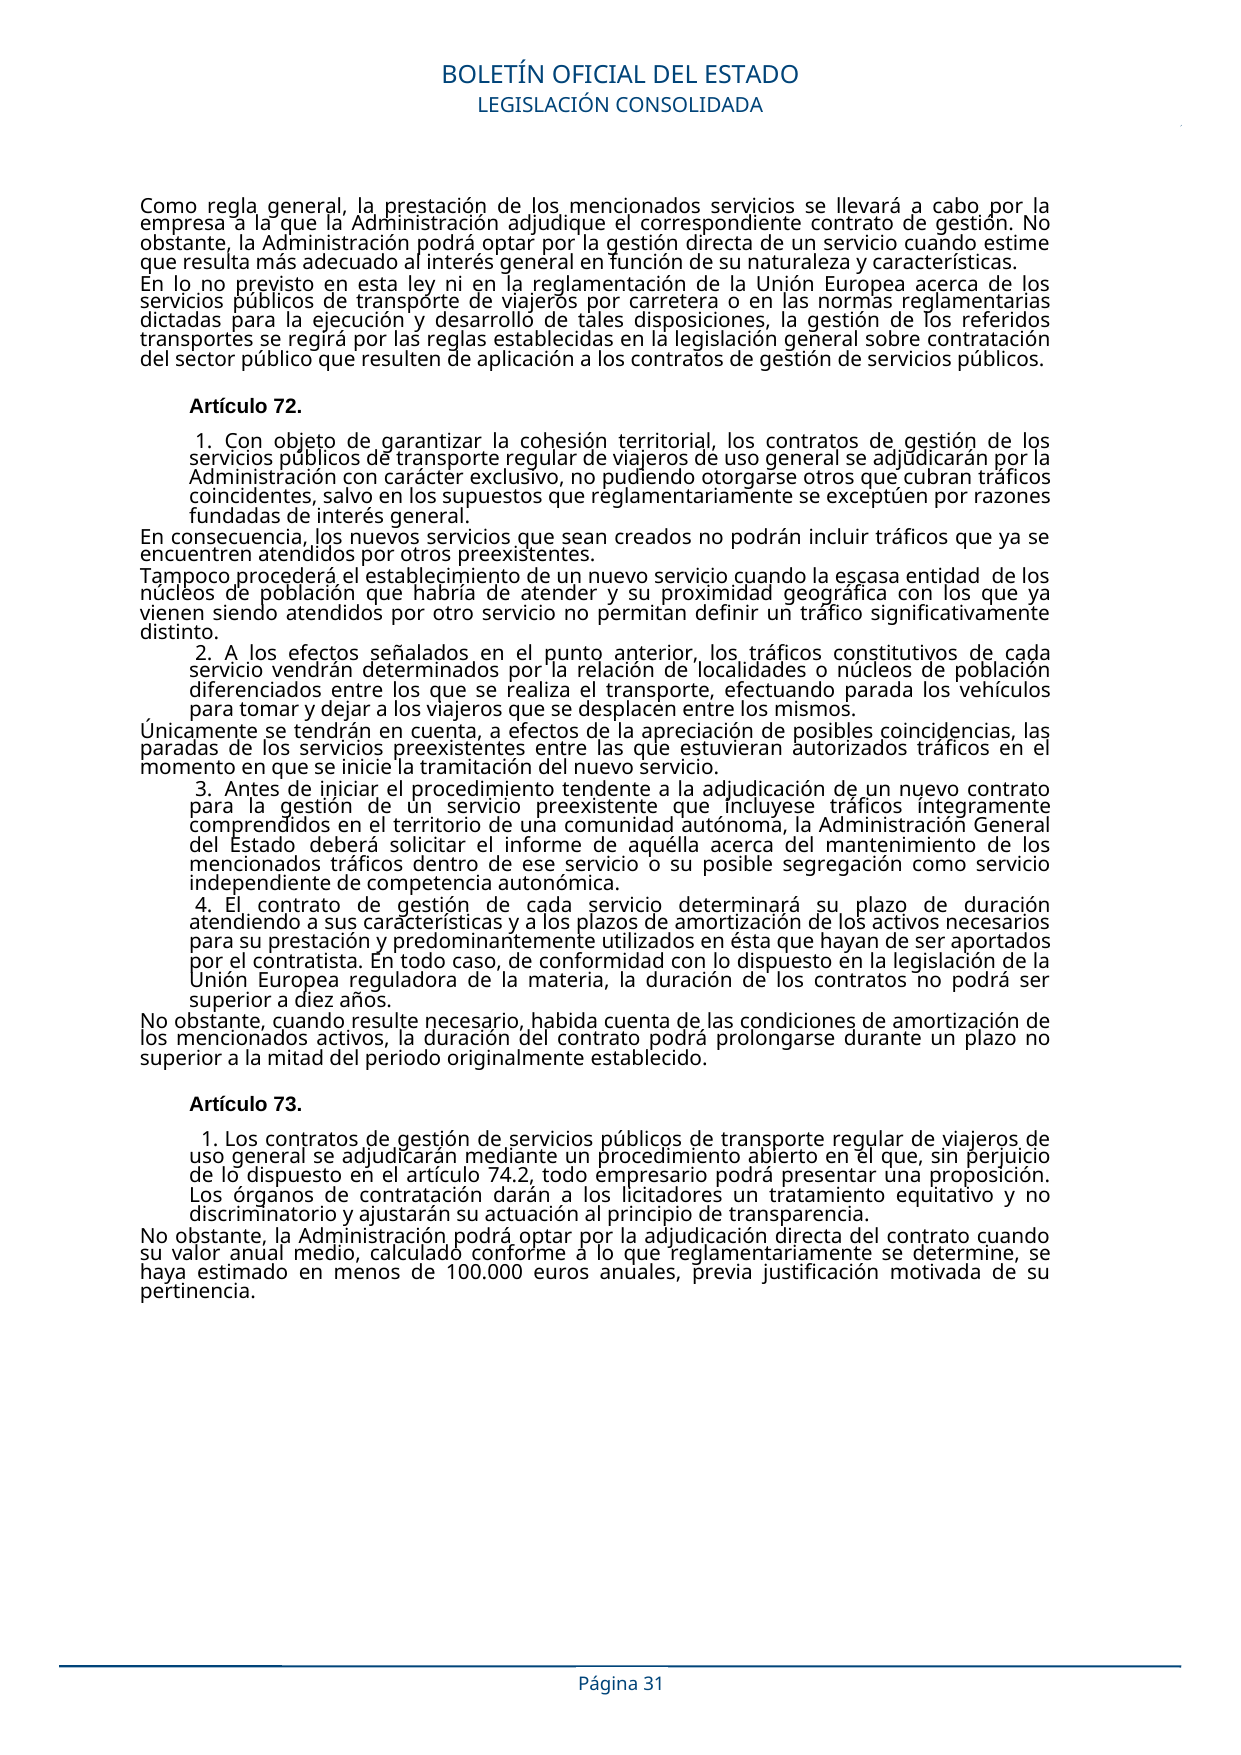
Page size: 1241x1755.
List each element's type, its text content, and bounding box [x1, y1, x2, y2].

text En lo no previsto en esta ley ni en la reglamentación de la Unión Europea acerca de los servicios públicos de transporte de viajeros por carretera o en las normas reglamentarias dictadas para la ejecución y desarrollo de tales disposiciones, la gestión de los referidos transportes se regirá por las reglas establecidas en la legislación general sobre contratación del sector público que resulten de aplicación a los contratos de gestión de servicios públicos. [139, 276, 1052, 372]
list Los contratos de gestión de servicios públicos de transporte regular de viajeros de uso general se adjudicarán mediante un procedimiento abierto en el que, sin perjuicio de lo dispuesto en el artículo 74.2, todo empresario podrá presentar una proposición. Los órganos de contratación darán a los licitadores un tratamiento equitativo y no discriminatorio y ajustarán su actuación al principio de transparencia. [165, 1131, 1052, 1228]
list Antes de iniciar el procedimiento tendente a la adjudicación de un nuevo contrato para la gestión de un servicio preexistente que incluyese tráficos íntegramente comprendidos en el territorio de una comunidad autónoma, la Administración General del Estado deberá solicitar el informe de aquélla acerca del mantenimiento de los mencionados tráficos dentro de ese servicio o su posible segregación como servicio independiente de competencia autonómica. [159, 781, 1052, 897]
text En consecuencia, los nuevos servicios que sean creados no podrán incluir tráficos que ya se encuentren atendidos por otros preexistentes. [139, 529, 1052, 568]
text Tampoco procederá el establecimiento de un nuevo servicio cuando la escasa entidad de los núcleos de población que habría de atender y su proximidad geográfica con los que ya vienen siendo atendidos por otro servicio no permitan definir un tráfico significativamente distinto. [139, 568, 1052, 645]
text No obstante, la Administración podrá optar por la adjudicación directa del contrato cuando su valor anual medio, calculado conforme a lo que reglamentariamente se determine, se haya estimado en menos de 100.000 euros anuales, previa justificación motivada de su pertinencia. [139, 1228, 1052, 1305]
text Como regla general, la prestación de los mencionados servicios se llevará a cabo por la empresa a la que la Administración adjudique el correspondiente contrato de gestión. No obstante, la Administración podrá optar por la gestión directa de un servicio cuando estime que resulta más adecuado al interés general en función de su naturaleza y características. [139, 198, 1052, 276]
text Únicamente se tendrán en cuenta, a efectos de la apreciación de posibles coincidencias, las paradas de los servicios preexistentes entre las que estuvieran autorizados tráficos en el momento en que se inicie la tramitación del nuevo servicio. [139, 723, 1052, 781]
text No obstante, cuando resulte necesario, habida cuenta de las condiciones de amortización de los mencionados activos, la duración del contrato podrá prolongarse durante un plazo no superior a la mitad del periodo originalmente establecido. [139, 1013, 1052, 1071]
list A los efectos señalados en el punto anterior, los tráficos constitutivos de cada servicio vendrán determinados por la relación de localidades o núcleos de población diferenciados entre los que se realiza el transporte, efectuando parada los vehículos para tomar y dejar a los viajeros que se desplacen entre los mismos. [159, 645, 1052, 723]
list El contrato de gestión de cada servicio determinará su plazo de duración atendiendo a sus características y a los plazos de amortización de los activos necesarios para su prestación y predominantemente utilizados en ésta que hayan de ser aportados por el contratista. En todo caso, de conformidad con lo dispuesto en la legislación de la Unión Europea reguladora de la materia, la duración de los contratos no podrá ser superior a diez años. [159, 897, 1052, 1013]
subtitle Artículo 72. [189, 394, 1184, 418]
list Con objeto de garantizar la cohesión territorial, los contratos de gestión de los servicios públicos de transporte regular de viajeros de uso general se adjudicarán por la Administración con carácter exclusivo, no pudiendo otorgarse otros que cubran tráficos coincidentes, salvo en los supuestos que reglamentariamente se exceptúen por razones fundadas de interés general. [159, 433, 1052, 529]
subtitle Artículo 73. [189, 1092, 1184, 1116]
